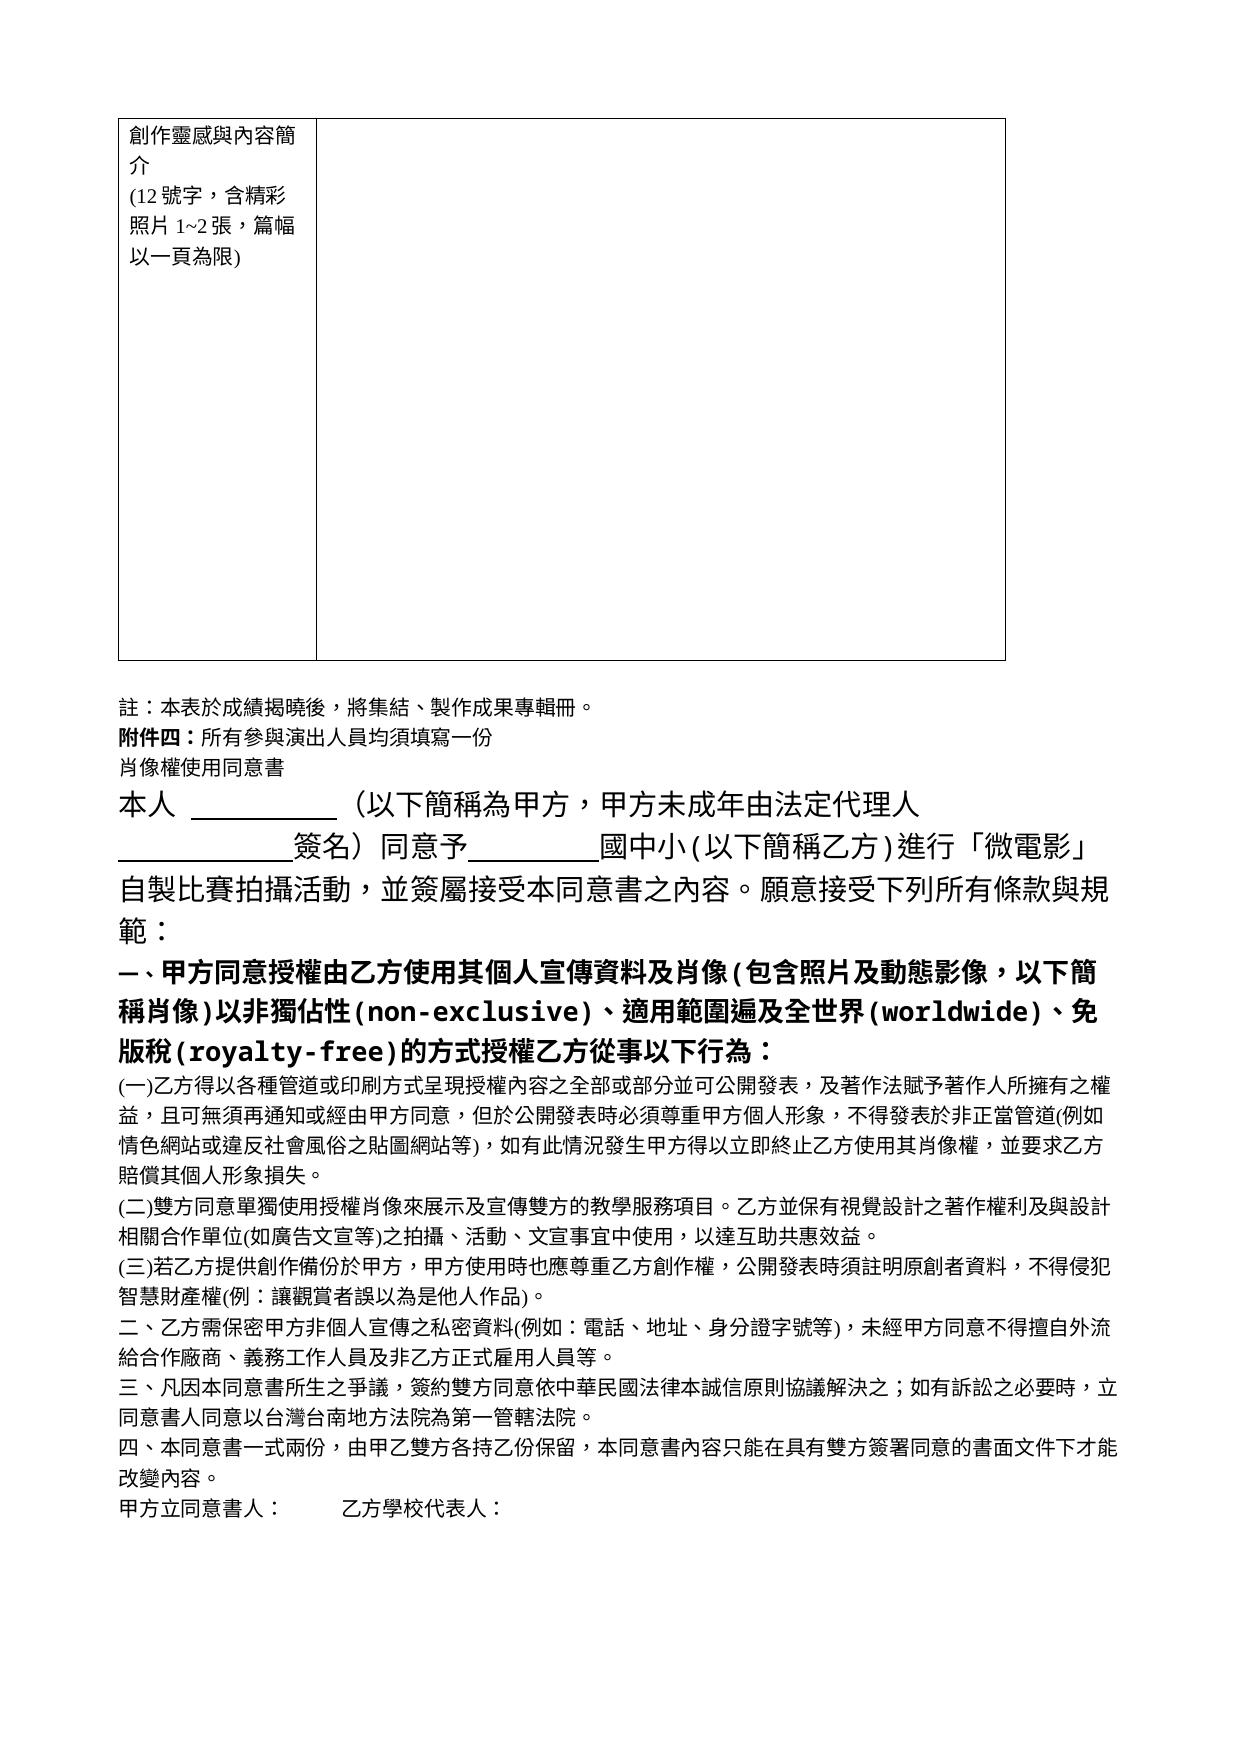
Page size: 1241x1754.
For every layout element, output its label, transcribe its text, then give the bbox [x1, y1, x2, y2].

text 肖像權使用同意書 [118, 752, 1122, 782]
table_header 創作靈感與內容簡介 (12號字，含精彩照片1~2張，篇幅以一頁為限) [119, 119, 316, 659]
text 二、乙方需保密甲方非個人宣傳之私密資料(例如：電話、地址、身分證字號等)，未經甲方同意不得擅自外流給合作廠商、義務工作人員及非乙方正式雇用人員等。 [118, 1311, 1122, 1371]
text (三)若乙方提供創作備份於甲方，甲方使用時也應尊重乙方創作權，公開發表時須註明原創者資料，不得侵犯智慧財產權(例：讓觀賞者誤以為是他人作品)。 [118, 1250, 1122, 1311]
text 註：本表於成績揭曉後，將集結、製作成果專輯冊。 [118, 691, 1122, 721]
text (一)乙方得以各種管道或印刷方式呈現授權內容之全部或部分並可公開發表，及著作法賦予著作人所擁有之權益，且可無須再通知或經由甲方同意，但於公開發表時必須尊重甲方個人形象，不得發表於非正當管道(例如情色網站或違反社會風俗之貼圖網站等)，如有此情況發生甲方得以立即終止乙方使用其肖像權，並要求乙方賠償其個人形象損失。 [118, 1069, 1122, 1190]
table_header [317, 119, 1005, 659]
text 一、甲方同意授權由乙方使用其個人宣傳資料及肖像(包含照片及動態影像，以下簡稱肖像)以非獨佔性(non-exclusive)、適用範圍遍及全世界(worldwide)、免版稅(royalty-free)的方式授權乙方從事以下行為： [118, 951, 1122, 1069]
text 三、凡因本同意書所生之爭議，簽約雙方同意依中華民國法律本誠信原則協議解決之；如有訴訟之必要時，立同意書人同意以台灣台南地方法院為第一管轄法院。 [118, 1371, 1122, 1432]
text 簽名）同意予 國中小(以下簡稱乙方)進行「微電影」自製比賽拍攝活動，並簽屬接受本同意書之內容。願意接受下列所有條款與規範： [118, 824, 1122, 951]
text 附件四：所有參與演出人員均須填寫一份 [118, 721, 1122, 752]
text 本人 （以下簡稱為甲方，甲方未成年由法定代理人 [118, 782, 1122, 824]
text 四、本同意書一式兩份，由甲乙雙方各持乙份保留，本同意書內容只能在具有雙方簽署同意的書面文件下才能改變內容。 [118, 1432, 1122, 1492]
text 甲方立同意書人： 乙方學校代表人： [118, 1492, 1122, 1522]
text (二)雙方同意單獨使用授權肖像來展示及宣傳雙方的教學服務項目。乙方並保有視覺設計之著作權利及與設計相關合作單位(如廣告文宣等)之拍攝、活動、文宣事宜中使用，以達互助共惠效益。 [118, 1190, 1122, 1250]
